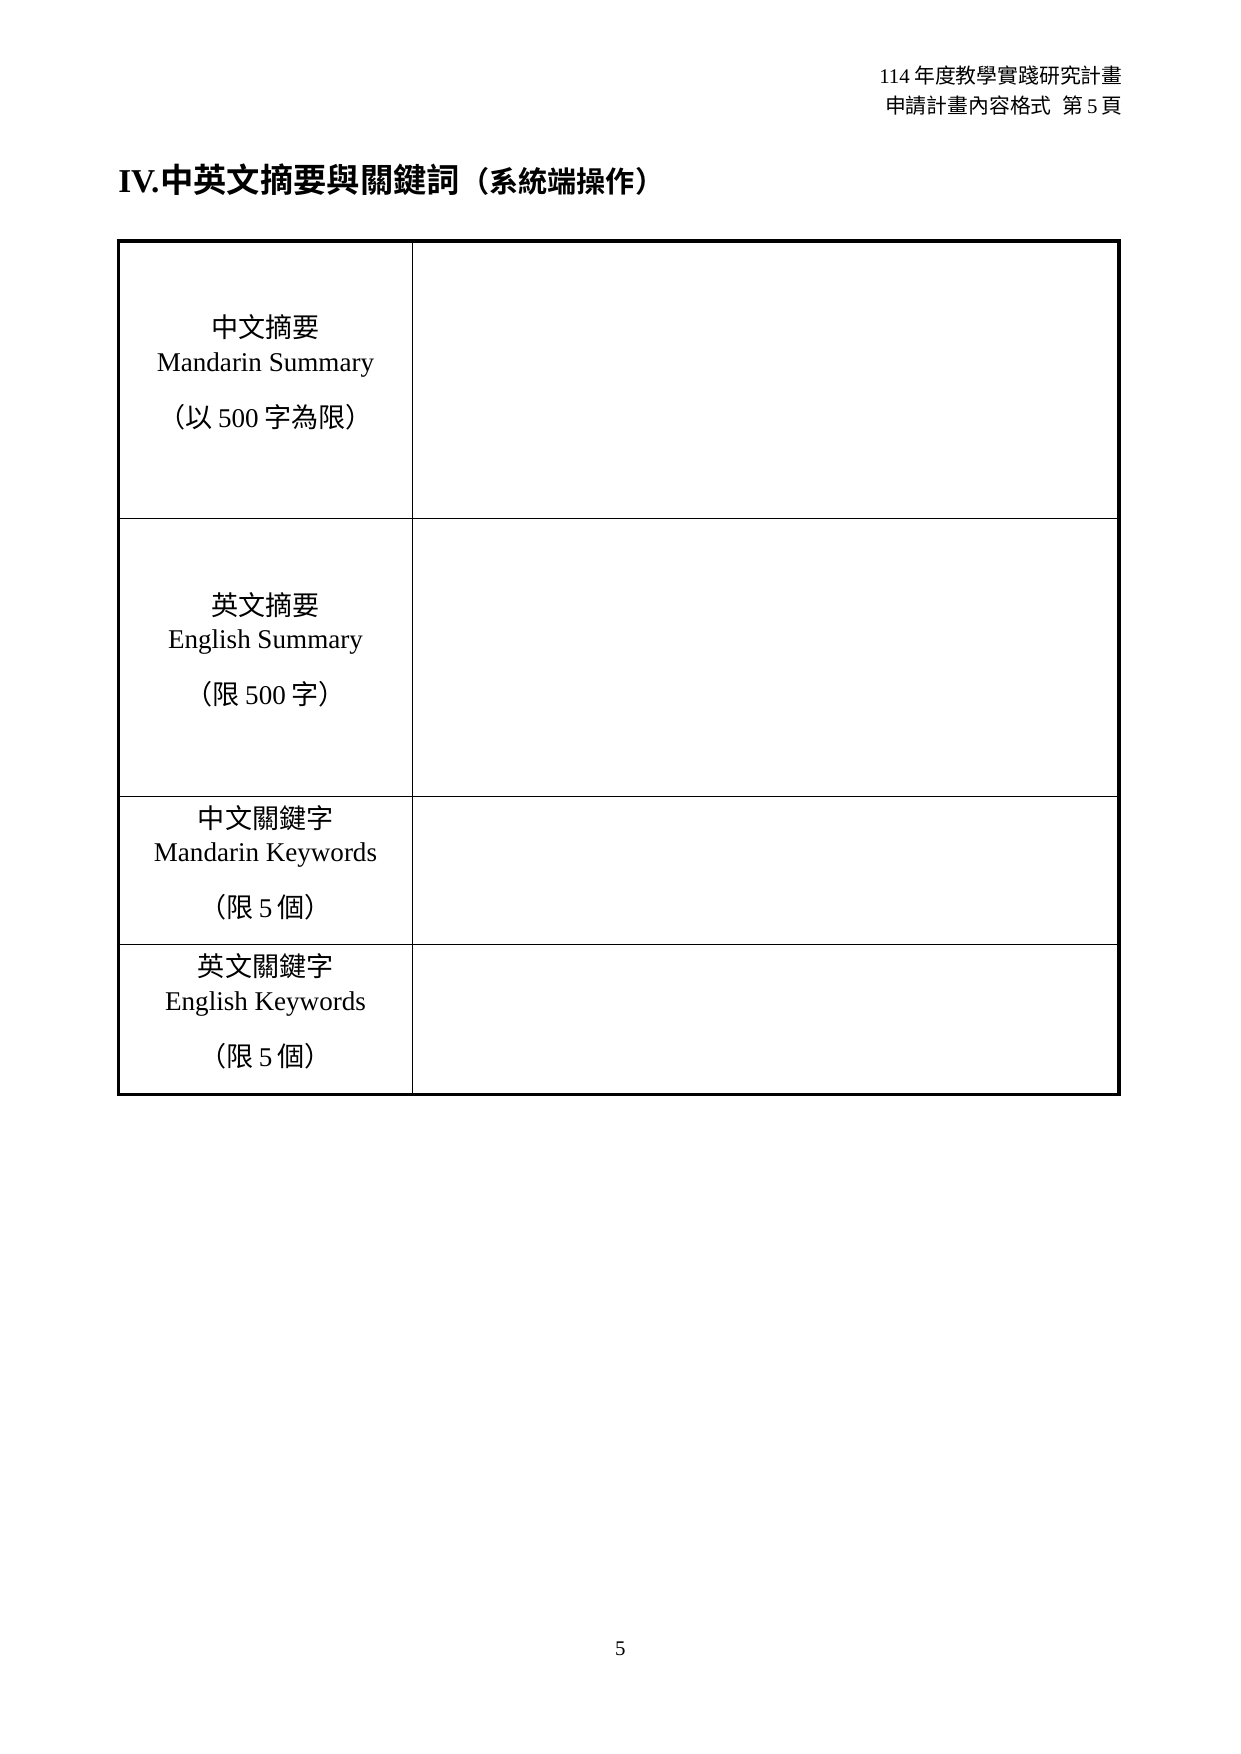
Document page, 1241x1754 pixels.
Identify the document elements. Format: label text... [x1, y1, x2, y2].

table_cell 英文摘要 English Summary （限500字） [120, 519, 412, 796]
table_cell [413, 797, 1117, 944]
table_header 中文摘要 Mandarin Summary （以500字為限） [120, 243, 412, 518]
table_header [413, 243, 1117, 518]
table_cell [413, 519, 1117, 796]
table_cell [413, 945, 1117, 1093]
list 中英文摘要與關鍵詞（系統端操作） [118, 153, 1122, 202]
table_cell 英文關鍵字 English Keywords （限5個） [120, 945, 412, 1093]
table_cell 中文關鍵字 Mandarin Keywords （限5個） [120, 797, 412, 944]
